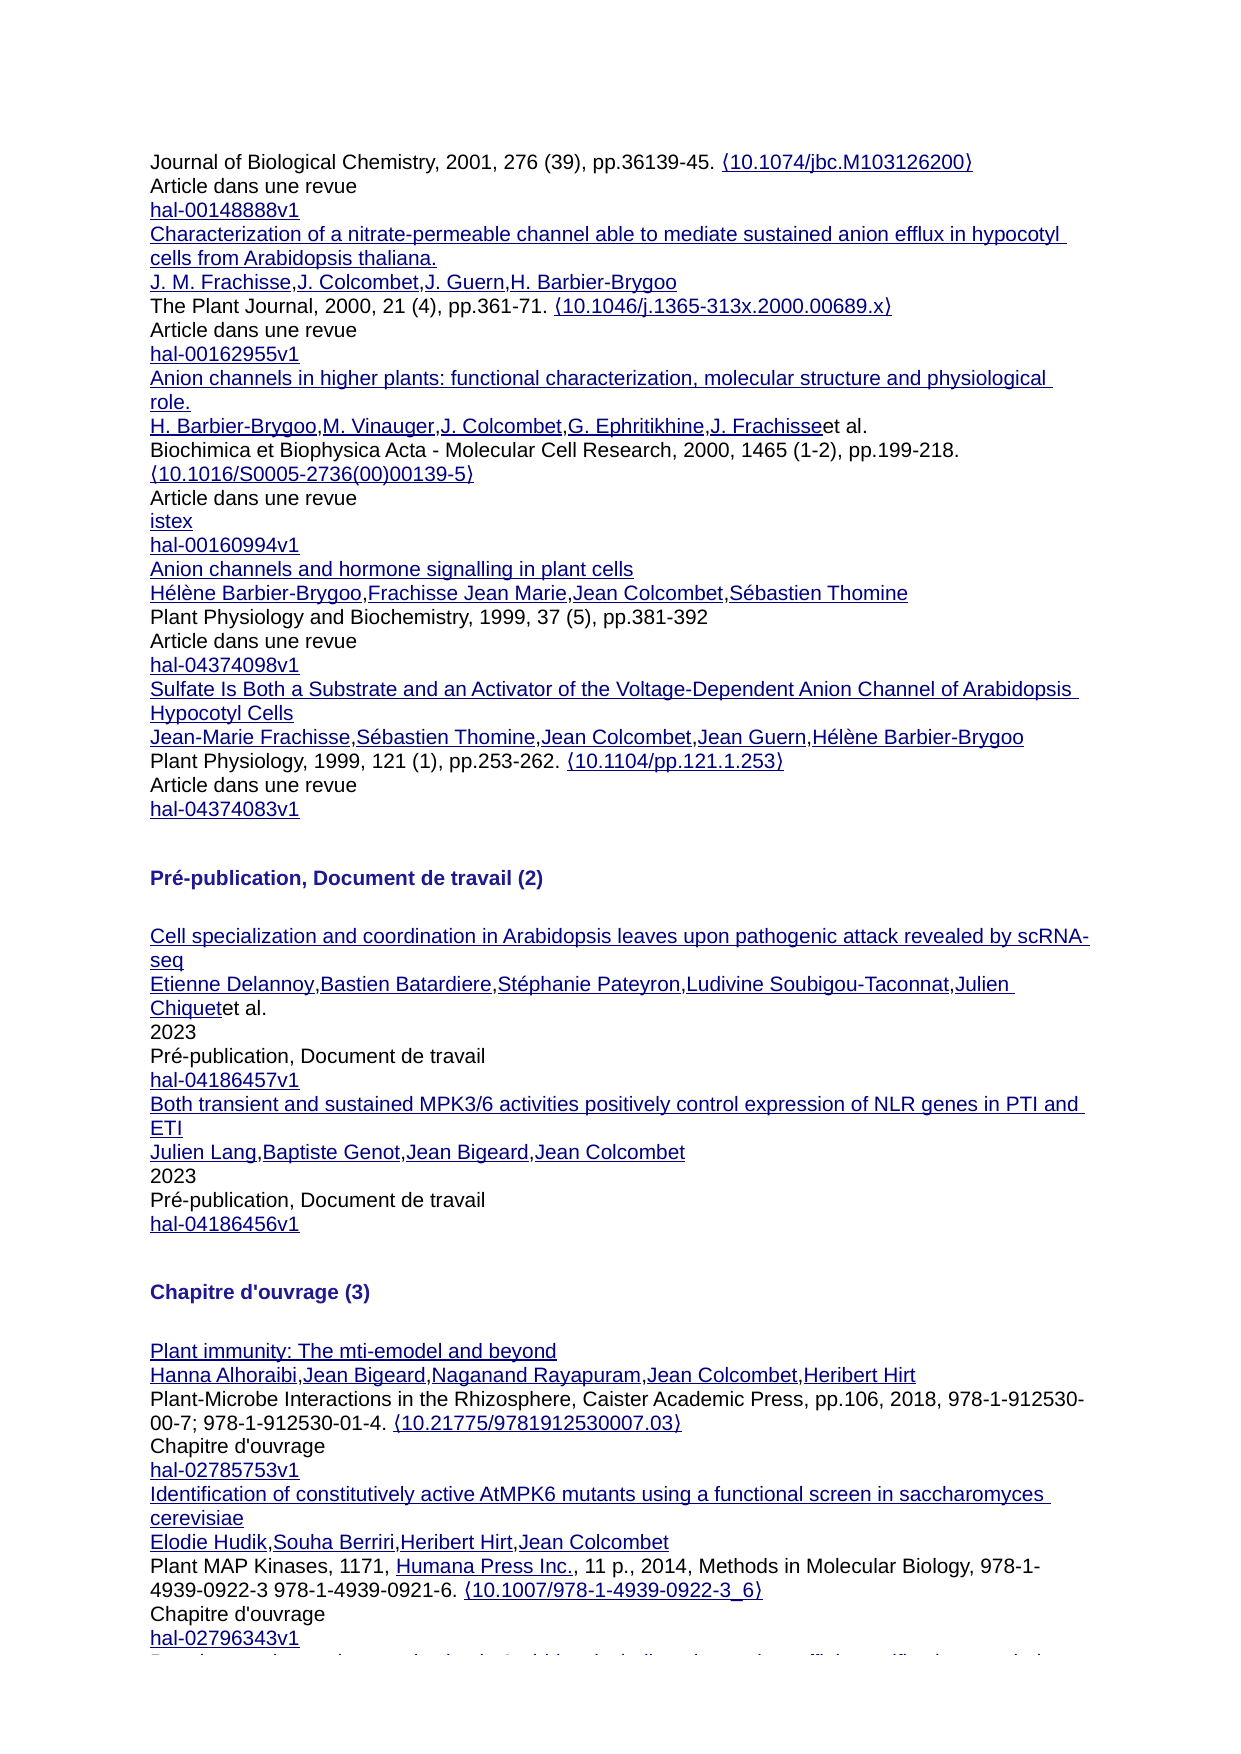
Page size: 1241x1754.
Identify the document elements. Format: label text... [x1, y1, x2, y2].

table_cell Journal of Biological Chemistry, 2001, 276 (39), pp.36139-45. ⟨10.1074/jbc.M103126200⟩ Article dans une revue hal-00148888v1 [150, 150, 1090, 222]
table_cell Both transient and sustained MPK3/6 activities positively control expression of NLR genes in PTI and ETI Julien Lang,Baptiste Genot,Jean Bigeard,Jean Colcombet 2023 Pré-publication, Document de travail hal-04186456v1 [150, 1092, 1090, 1235]
table_cell Anion channels and hormone signalling in plant cells Hélène Barbier-Brygoo,Frachisse Jean Marie,Jean Colcombet,Sébastien Thomine Plant Physiology and Biochemistry, 1999, 37 (5), pp.381-392 Article dans une revue hal-04374098v1 [150, 557, 1090, 677]
table_header Plant immunity: The mti-emodel and beyond Hanna Alhoraibi,Jean Bigeard,Naganand Rayapuram,Jean Colcombet,Heribert Hirt Plant-Microbe Interactions in the Rhizosphere, Caister Academic Press, pp.106, 2018, 978-1-912530-00-7; 978-1-912530-01-4. ⟨10.21775/9781912530007.03⟩ Chapitre d'ouvrage hal-02785753v1 [150, 1339, 1090, 1482]
subtitle Chapitre d'ouvrage (3) [150, 1280, 1090, 1304]
table_header seq Etienne Delannoy,Bastien Batardiere,Stéphanie Pateyron,Ludivine Soubigou-Taconnat,Julien Chiquetet al. 2023 Pré-publication, Document de travail hal-04186457v1 [150, 946, 1090, 1092]
table_cell Characterization of a nitrate-permeable channel able to mediate sustained anion efflux in hypocotyl cells from Arabidopsis thaliana. J. M. Frachisse,J. Colcombet,J. Guern,H. Barbier-Brygoo The Plant Journal, 2000, 21 (4), pp.361-71. ⟨10.1046/j.1365-313x.2000.00689.x⟩ Article dans une revue hal-00162955v1 [150, 222, 1090, 366]
table_header Cell specialization and coordination in Arabidopsis leaves upon pathogenic attack revealed by scRNA- [150, 924, 1090, 945]
subtitle Pré-publication, Document de travail (2) [150, 866, 1090, 889]
table_cell Identification of constitutively active AtMPK6 mutants using a functional screen in saccharomyces cerevisiae Elodie Hudik,Souha Berriri,Heribert Hirt,Jean Colcombet Plant MAP Kinases, 1171, Humana Press Inc., 11 p., 2014, Methods in Molecular Biology, 978-1-4939-0922-3 978-1-4939-0921-6. ⟨10.1007/978-1-4939-0922-3_6⟩ Chapitre d'ouvrage hal-02796343v1 [150, 1482, 1090, 1650]
table_cell Sulfate Is Both a Substrate and an Activator of the Voltage-Dependent Anion Channel of Arabidopsis Hypocotyl Cells Jean-Marie Frachisse,Sébastien Thomine,Jean Colcombet,Jean Guern,Hélène Barbier-Brygoo Plant Physiology, 1999, 121 (1), pp.253-262. ⟨10.1104/pp.121.1.253⟩ Article dans une revue hal-04374083v1 [150, 677, 1090, 821]
table_cell Anion channels in higher plants: functional characterization, molecular structure and physiological role. H. Barbier-Brygoo,M. Vinauger,J. Colcombet,G. Ephritikhine,J. Frachisseet al. Biochimica et Biophysica Acta - Molecular Cell Research, 2000, 1465 (1-2), pp.199-218. ⟨10.1016/S0005-2736(00)00139-5⟩ Article dans une revue istex hal-00160994v1 [150, 366, 1090, 557]
